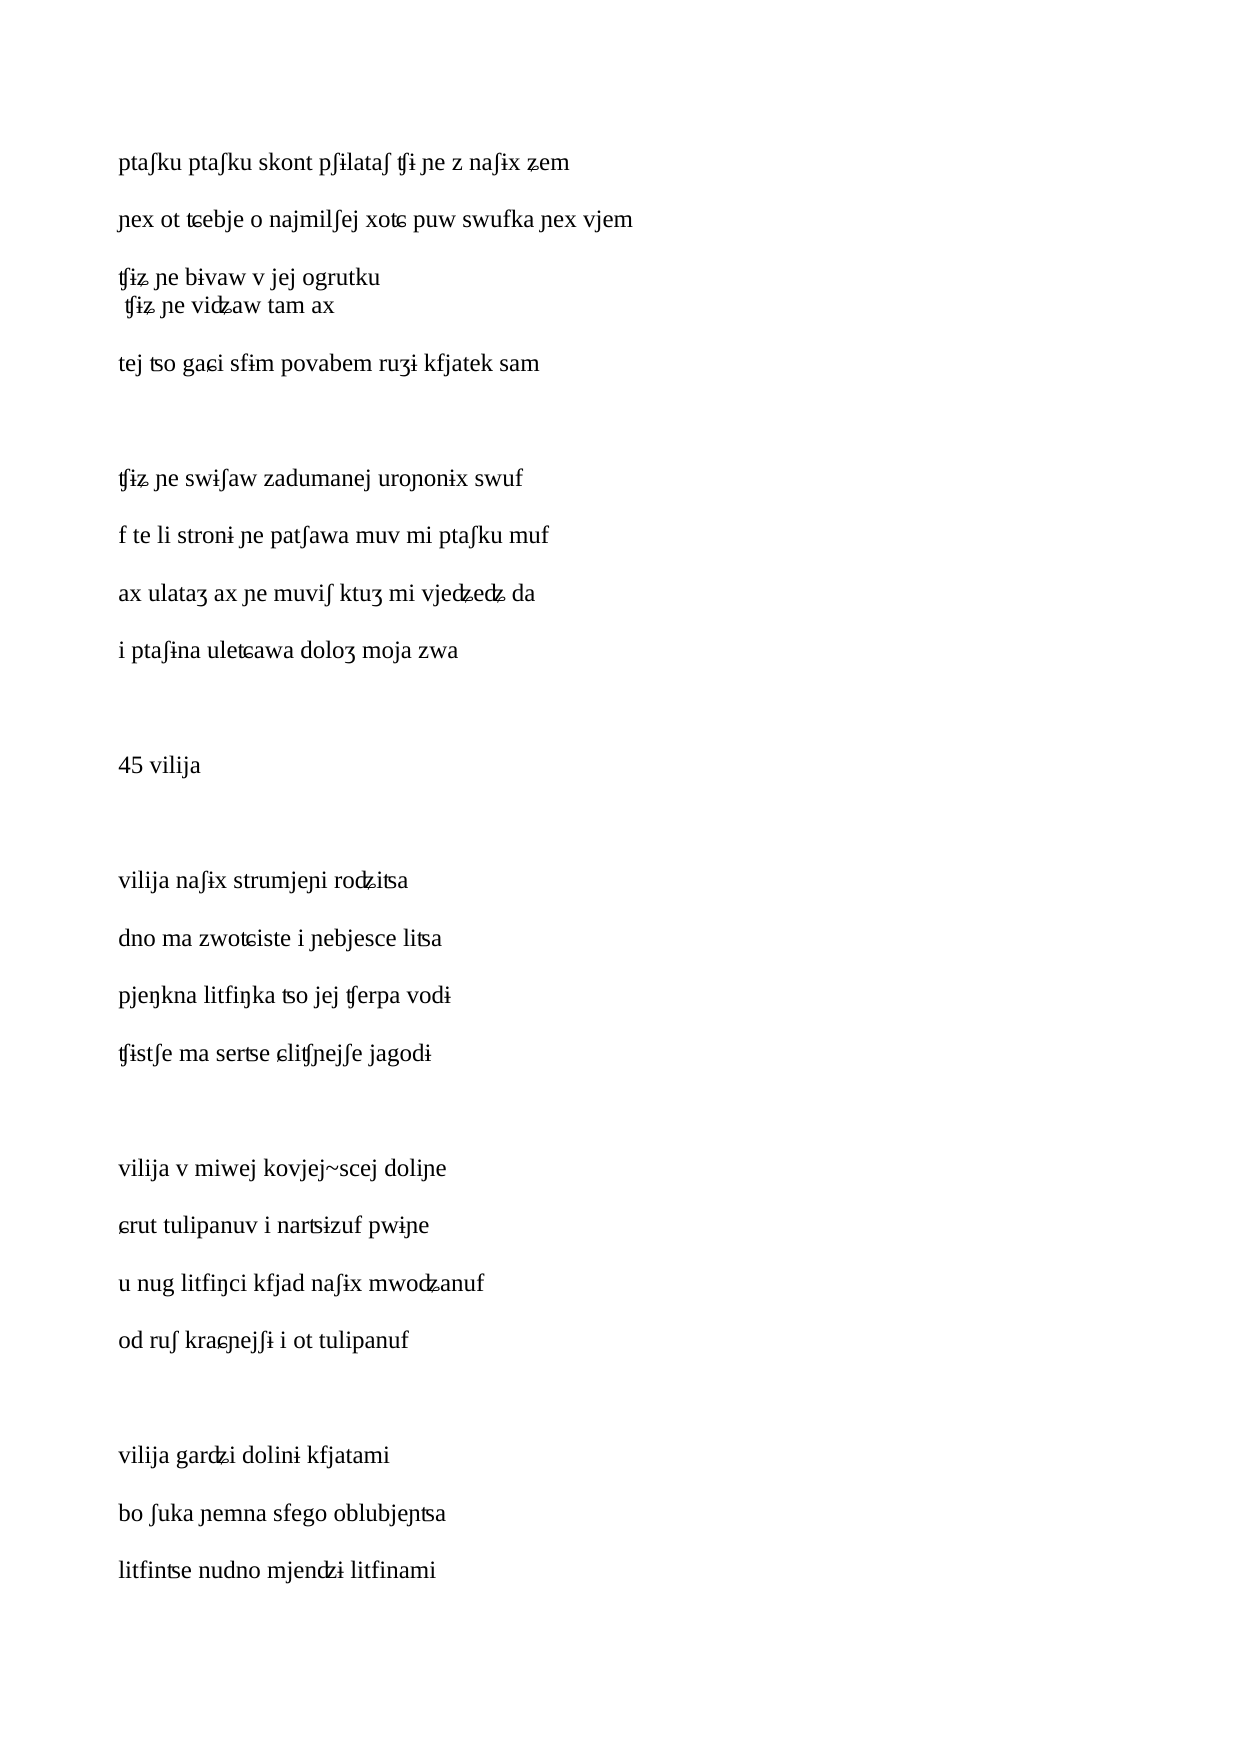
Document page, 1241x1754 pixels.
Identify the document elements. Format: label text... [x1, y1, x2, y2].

text ptaʃku ptaʃku skont pʃɨlataʃ ʧɨ ɲe z naʃɨx ʑem ɲex ot ʨebje o najmilʃej xoʨ puw swufka ɲex vjem ʧɨʑ ɲe bɨvaw v jej ogrutku [118, 118, 1122, 291]
text ʧɨʑ ɲe viʥaw tam ax tej ʦo gaɕi sfɨm povabem ruʒɨ kfjatek sam ʧɨʑ ɲe swɨʃaw zadumanej uroɲonɨx swuf f te li stronɨ ɲe patʃawa muv mi ptaʃku muf ax ulataʒ ax ɲe muviʃ ktuʒ mi vjeʥeʥ da i ptaʃɨna uleʨawa doloʒ moja zwa 45 vilija vilija naʃɨx strumjeɲi roʥiʦa dno ma zwoʨiste i ɲebjesce liʦa pjeŋkna litfiŋka ʦo jej ʧerpa vodɨ ʧɨstʃe ma serʦe ɕliʧɲejʃe jagodɨ vilija v miwej kovjej~scej doliɲe ɕrut tulipanuv i narʦɨzuf pwɨɲe u nug litfiŋci kfjad naʃɨx mwoʥanuf od ruʃ kraɕɲejʃɨ i ot tulipanuf vilija garʥi dolinɨ kfjatami bo ʃuka ɲemna sfego oblubjeɲʦa litfinʦe nudno mjenʣɨ litfinami [118, 291, 1122, 1613]
